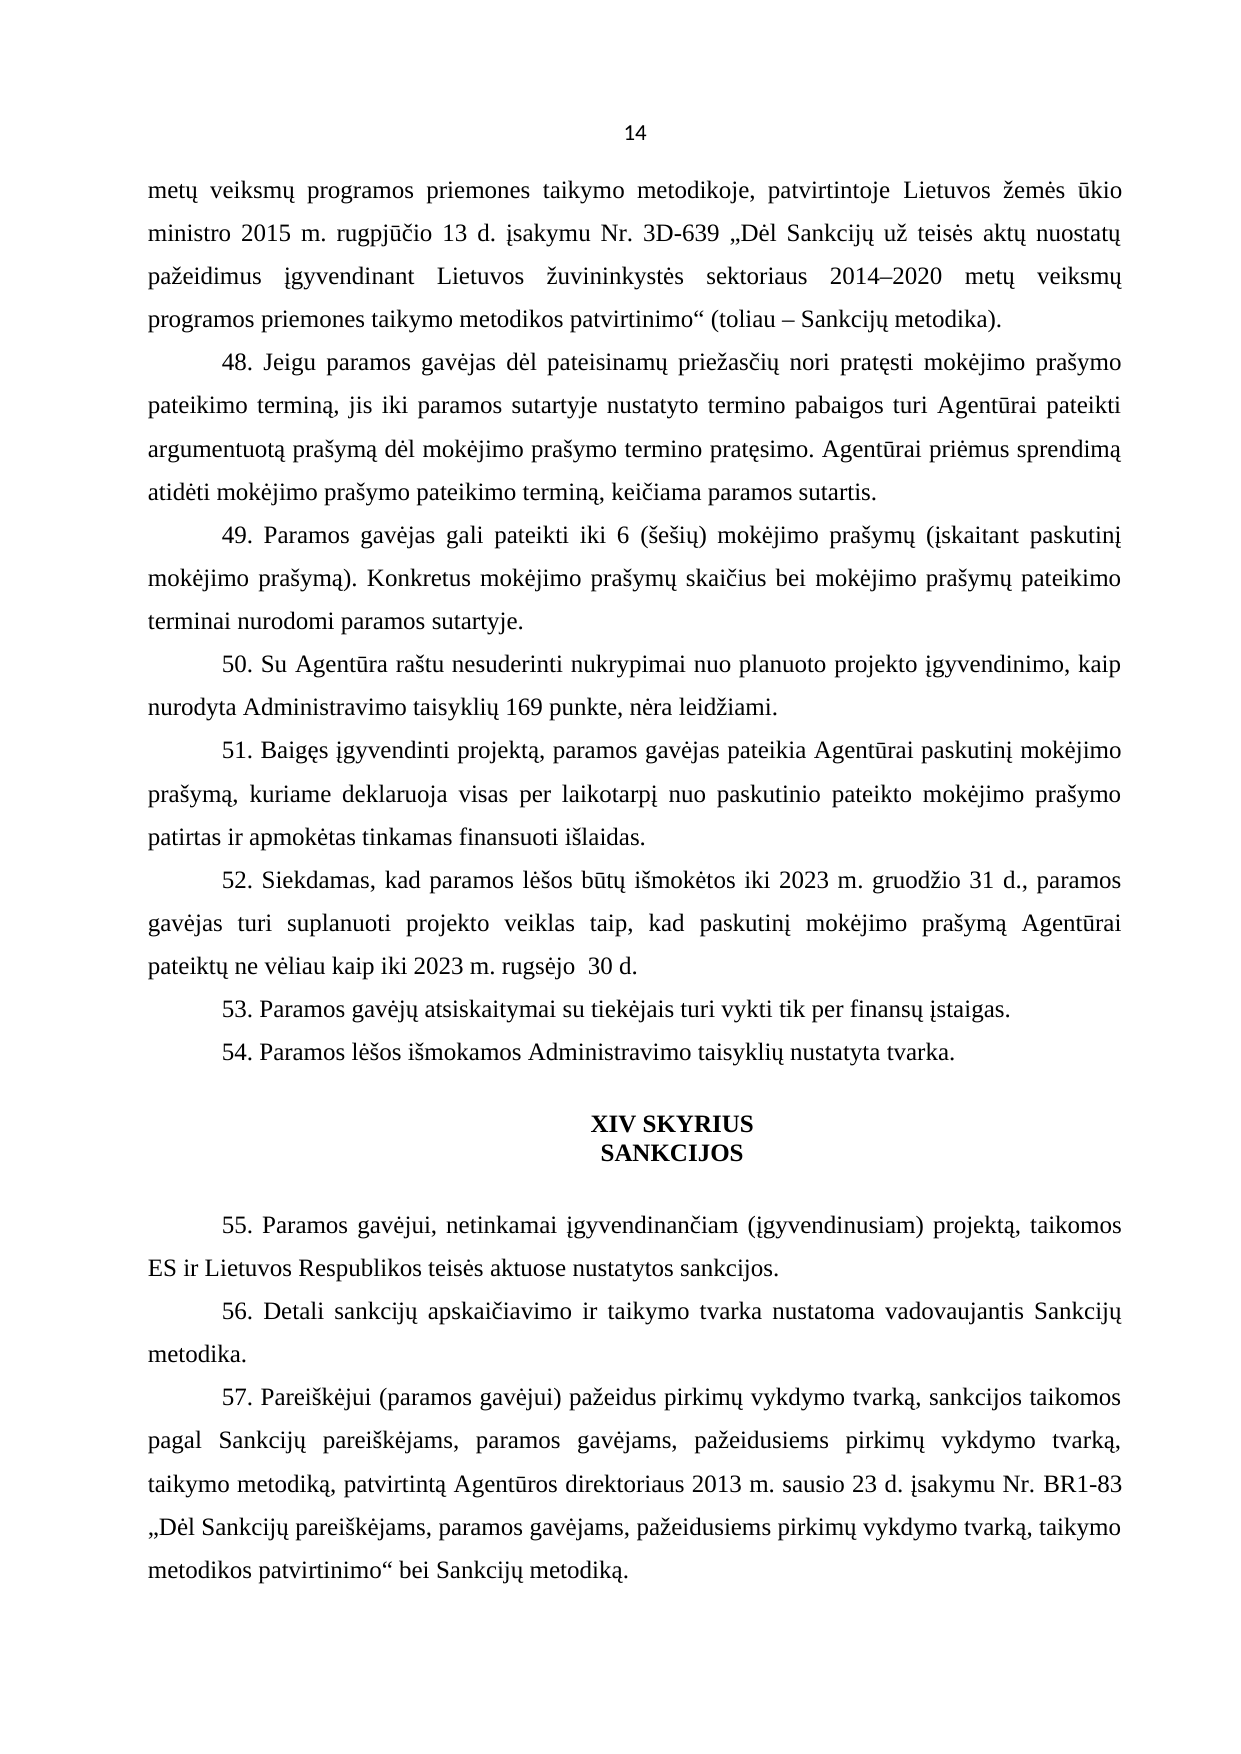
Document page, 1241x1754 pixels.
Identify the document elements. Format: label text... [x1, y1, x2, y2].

text 50. Su Agentūra raštu nesuderinti nukrypimai nuo planuoto projekto įgyvendinimo, kaip nurodyta Administravimo taisyklių 169 punkte, nėra leidžiami. [148, 649, 1122, 721]
text 54. Paramos lėšos išmokamos Administravimo taisyklių nustatyta tvarka. [148, 1037, 1122, 1066]
text 53. Paramos gavėjų atsiskaitymai su tiekėjais turi vykti tik per finansų įstaigas. [148, 994, 1122, 1023]
text 51. Baigęs įgyvendinti projektą, paramos gavėjas pateikia Agentūrai paskutinį mokėjimo prašymą, kuriame deklaruoja visas per laikotarpį nuo paskutinio pateikto mokėjimo prašymo patirtas ir apmokėtas tinkamas finansuoti išlaidas. [148, 736, 1122, 851]
text SANKCIJOS [148, 1138, 1122, 1167]
text 55. Paramos gavėjui, netinkamai įgyvendinančiam (įgyvendinusiam) projektą, taikomos ES ir Lietuvos Respublikos teisės aktuose nustatytos sankcijos. [148, 1210, 1122, 1282]
text 56. Detali sankcijų apskaičiavimo ir taikymo tvarka nustatoma vadovaujantis Sankcijų metodika. [148, 1296, 1122, 1368]
text XIV SKYRIUS [148, 1109, 1122, 1138]
text metų veiksmų programos priemones taikymo metodikoje, patvirtintoje Lietuvos žemės ūkio ministro 2015 m. rugpjūčio 13 d. įsakymu Nr. 3D-639 „Dėl Sankcijų už teisės aktų nuostatų pažeidimus įgyvendinant Lietuvos žuvininkystės sektoriaus 2014–2020 metų veiksmų programos priemones taikymo metodikos patvirtinimo“ (toliau – Sankcijų metodika). [148, 175, 1122, 333]
text 49. Paramos gavėjas gali pateikti iki 6 (šešių) mokėjimo prašymų (įskaitant paskutinį mokėjimo prašymą). Konkretus mokėjimo prašymų skaičius bei mokėjimo prašymų pateikimo terminai nurodomi paramos sutartyje. [148, 520, 1122, 635]
text 57. Pareiškėjui (paramos gavėjui) pažeidus pirkimų vykdymo tvarką, sankcijos taikomos pagal Sankcijų pareiškėjams, paramos gavėjams, pažeidusiems pirkimų vykdymo tvarką, taikymo metodiką, patvirtintą Agentūros direktoriaus 2013 m. sausio 23 d. įsakymu Nr. BR1-83 „Dėl Sankcijų pareiškėjams, paramos gavėjams, pažeidusiems pirkimų vykdymo tvarką, taikymo metodikos patvirtinimo“ bei Sankcijų metodiką. [148, 1382, 1122, 1584]
text 48. Jeigu paramos gavėjas dėl pateisinamų priežasčių nori pratęsti mokėjimo prašymo pateikimo terminą, jis iki paramos sutartyje nustatyto termino pabaigos turi Agentūrai pateikti argumentuotą prašymą dėl mokėjimo prašymo termino pratęsimo. Agentūrai priėmus sprendimą atidėti mokėjimo prašymo pateikimo terminą, keičiama paramos sutartis. [148, 347, 1122, 506]
text 52. Siekdamas, kad paramos lėšos būtų išmokėtos iki 2023 m. gruodžio 31 d., paramos gavėjas turi suplanuoti projekto veiklas taip, kad paskutinį mokėjimo prašymą Agentūrai pateiktų ne vėliau kaip iki 2023 m. rugsėjo 30 d. [148, 865, 1122, 980]
